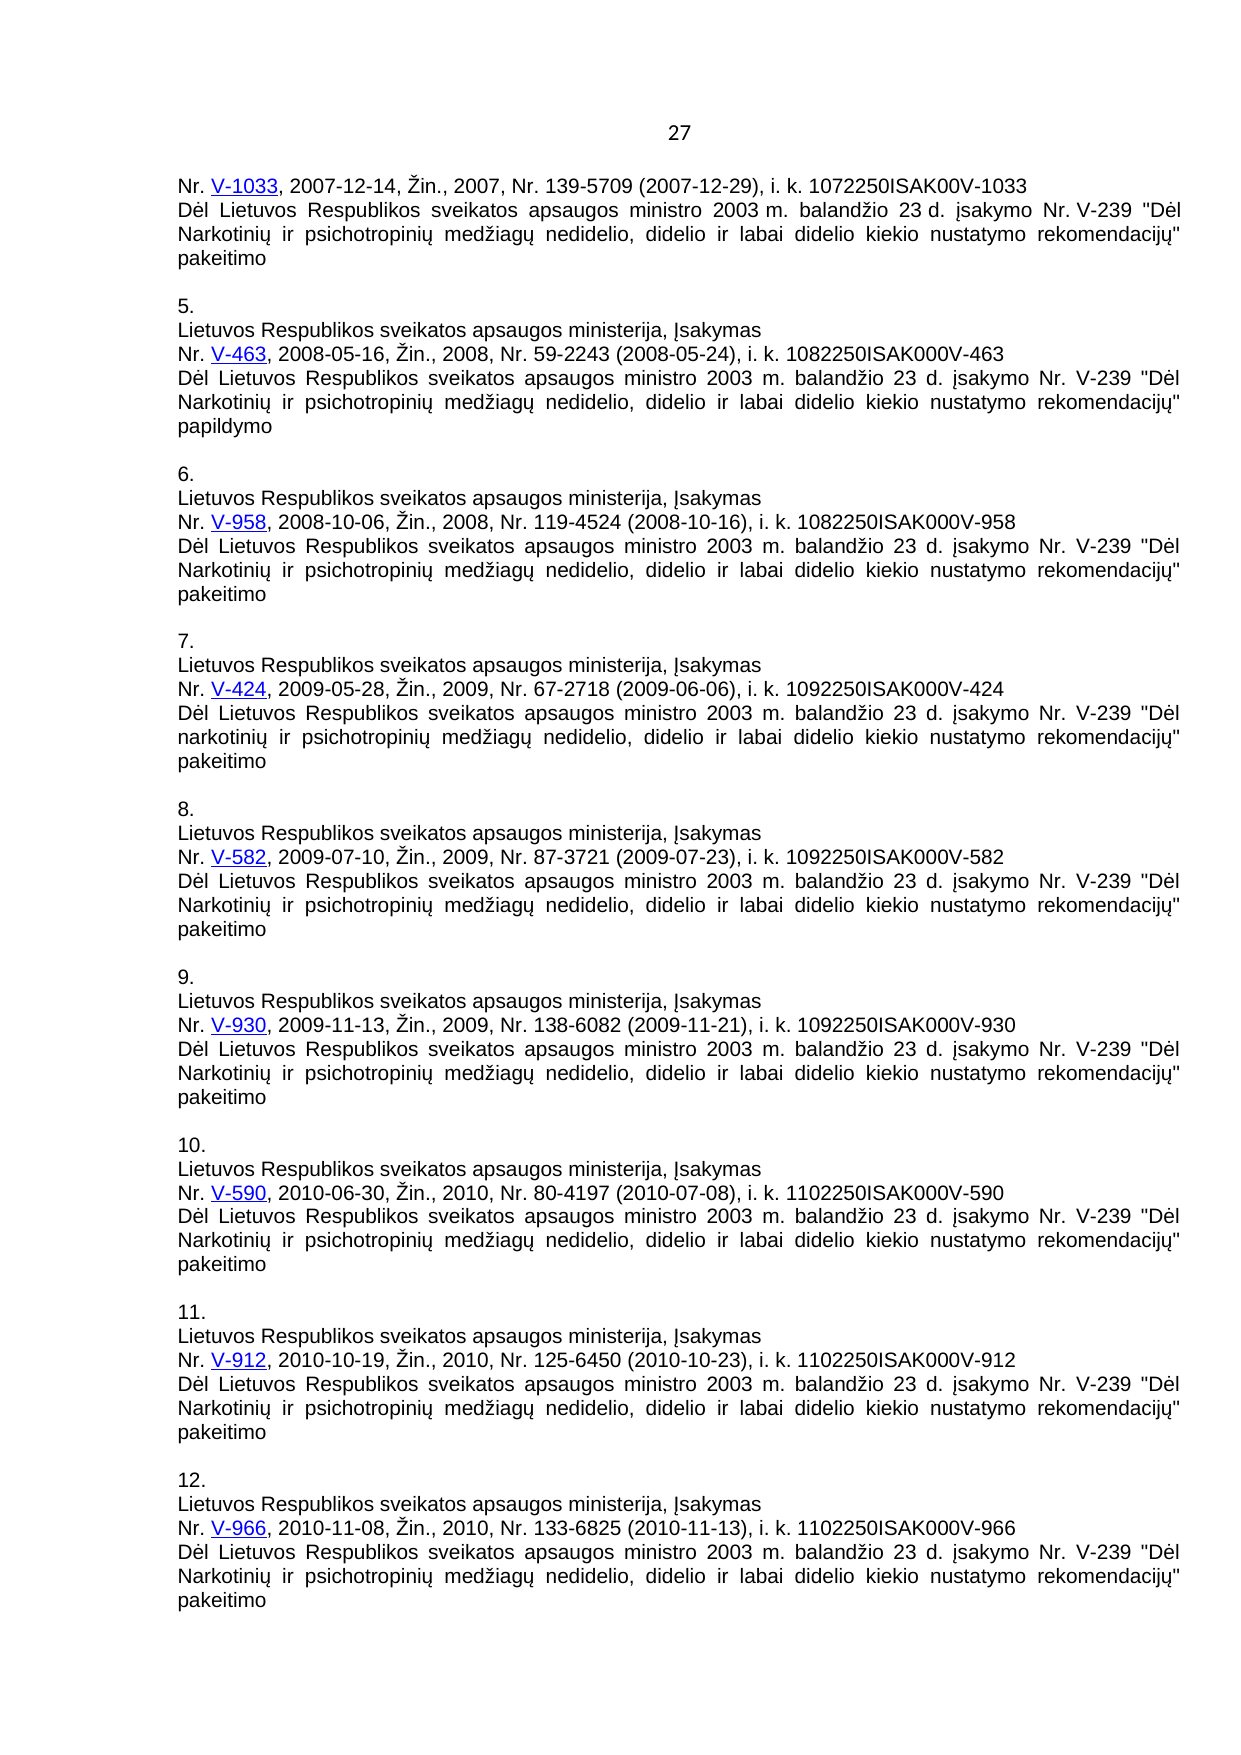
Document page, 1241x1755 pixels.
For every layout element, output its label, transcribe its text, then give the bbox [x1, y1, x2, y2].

text 10. [177, 1132, 1181, 1156]
text Nr. V-930, 2009-11-13, Žin., 2009, Nr. 138-6082 (2009-11-21), i. k. 1092250ISAK000V-930 [177, 1013, 1181, 1037]
text Lietuvos Respublikos sveikatos apsaugos ministerija, Įsakymas [177, 486, 1181, 509]
text Dėl Lietuvos Respublikos sveikatos apsaugos ministro 2003 m. balandžio 23 d. įsakymo Nr. V-239 "Dėl Narkotinių ir psichotropinių medžiagų nedidelio, didelio ir labai didelio kiekio nustatymo rekomendacijų" papildymo [177, 366, 1181, 438]
text Lietuvos Respublikos sveikatos apsaugos ministerija, Įsakymas [177, 1156, 1181, 1180]
text 9. [177, 965, 1181, 989]
text Dėl Lietuvos Respublikos sveikatos apsaugos ministro 2003 m. balandžio 23 d. įsakymo Nr. V-239 "Dėl Narkotinių ir psichotropinių medžiagų nedidelio, didelio ir labai didelio kiekio nustatymo rekomendacijų" pakeitimo [177, 869, 1181, 941]
text Dėl Lietuvos Respublikos sveikatos apsaugos ministro 2003 m. balandžio 23 d. įsakymo Nr. V-239 "Dėl Narkotinių ir psichotropinių medžiagų nedidelio, didelio ir labai didelio kiekio nustatymo rekomendacijų" pakeitimo [177, 1372, 1181, 1444]
text Lietuvos Respublikos sveikatos apsaugos ministerija, Įsakymas [177, 989, 1181, 1013]
text Nr. V-912, 2010-10-19, Žin., 2010, Nr. 125-6450 (2010-10-23), i. k. 1102250ISAK000V-912 [177, 1348, 1181, 1372]
text Dėl Lietuvos Respublikos sveikatos apsaugos ministro 2003 m. balandžio 23 d. įsakymo Nr. V-239 "Dėl Narkotinių ir psichotropinių medžiagų nedidelio, didelio ir labai didelio kiekio nustatymo rekomendacijų" pakeitimo [177, 1204, 1181, 1276]
text Dėl Lietuvos Respublikos sveikatos apsaugos ministro 2003 m. balandžio 23 d. įsakymo Nr. V-239 "Dėl narkotinių ir psichotropinių medžiagų nedidelio, didelio ir labai didelio kiekio nustatymo rekomendacijų" pakeitimo [177, 701, 1181, 773]
text Nr. V-463, 2008-05-16, Žin., 2008, Nr. 59-2243 (2008-05-24), i. k. 1082250ISAK000V-463 [177, 342, 1181, 366]
text Nr. V-966, 2010-11-08, Žin., 2010, Nr. 133-6825 (2010-11-13), i. k. 1102250ISAK000V-966 [177, 1516, 1181, 1540]
text 7. [177, 629, 1181, 653]
text Dėl Lietuvos Respublikos sveikatos apsaugos ministro 2003 m. balandžio 23 d. įsakymo Nr. V-239 "Dėl Narkotinių ir psichotropinių medžiagų nedidelio, didelio ir labai didelio kiekio nustatymo rekomendacijų" pakeitimo [177, 198, 1181, 270]
text 5. [177, 294, 1181, 318]
text Lietuvos Respublikos sveikatos apsaugos ministerija, Įsakymas [177, 653, 1181, 677]
text 11. [177, 1300, 1181, 1324]
text Nr. V-1033, 2007-12-14, Žin., 2007, Nr. 139-5709 (2007-12-29), i. k. 1072250ISAK00V-1033 [177, 174, 1181, 198]
text Nr. V-958, 2008-10-06, Žin., 2008, Nr. 119-4524 (2008-10-16), i. k. 1082250ISAK000V-958 [177, 509, 1181, 533]
text Nr. V-582, 2009-07-10, Žin., 2009, Nr. 87-3721 (2009-07-23), i. k. 1092250ISAK000V-582 [177, 845, 1181, 869]
text Lietuvos Respublikos sveikatos apsaugos ministerija, Įsakymas [177, 1492, 1181, 1516]
text Dėl Lietuvos Respublikos sveikatos apsaugos ministro 2003 m. balandžio 23 d. įsakymo Nr. V-239 "Dėl Narkotinių ir psichotropinių medžiagų nedidelio, didelio ir labai didelio kiekio nustatymo rekomendacijų" pakeitimo [177, 1540, 1181, 1612]
text Dėl Lietuvos Respublikos sveikatos apsaugos ministro 2003 m. balandžio 23 d. įsakymo Nr. V-239 "Dėl Narkotinių ir psichotropinių medžiagų nedidelio, didelio ir labai didelio kiekio nustatymo rekomendacijų" pakeitimo [177, 1037, 1181, 1108]
text 6. [177, 462, 1181, 486]
text Nr. V-590, 2010-06-30, Žin., 2010, Nr. 80-4197 (2010-07-08), i. k. 1102250ISAK000V-590 [177, 1180, 1181, 1204]
text Nr. V-424, 2009-05-28, Žin., 2009, Nr. 67-2718 (2009-06-06), i. k. 1092250ISAK000V-424 [177, 677, 1181, 701]
text Lietuvos Respublikos sveikatos apsaugos ministerija, Įsakymas [177, 821, 1181, 845]
text Lietuvos Respublikos sveikatos apsaugos ministerija, Įsakymas [177, 318, 1181, 342]
text Dėl Lietuvos Respublikos sveikatos apsaugos ministro 2003 m. balandžio 23 d. įsakymo Nr. V-239 "Dėl Narkotinių ir psichotropinių medžiagų nedidelio, didelio ir labai didelio kiekio nustatymo rekomendacijų" pakeitimo [177, 533, 1181, 605]
text 12. [177, 1468, 1181, 1492]
text Lietuvos Respublikos sveikatos apsaugos ministerija, Įsakymas [177, 1324, 1181, 1348]
text 8. [177, 797, 1181, 821]
